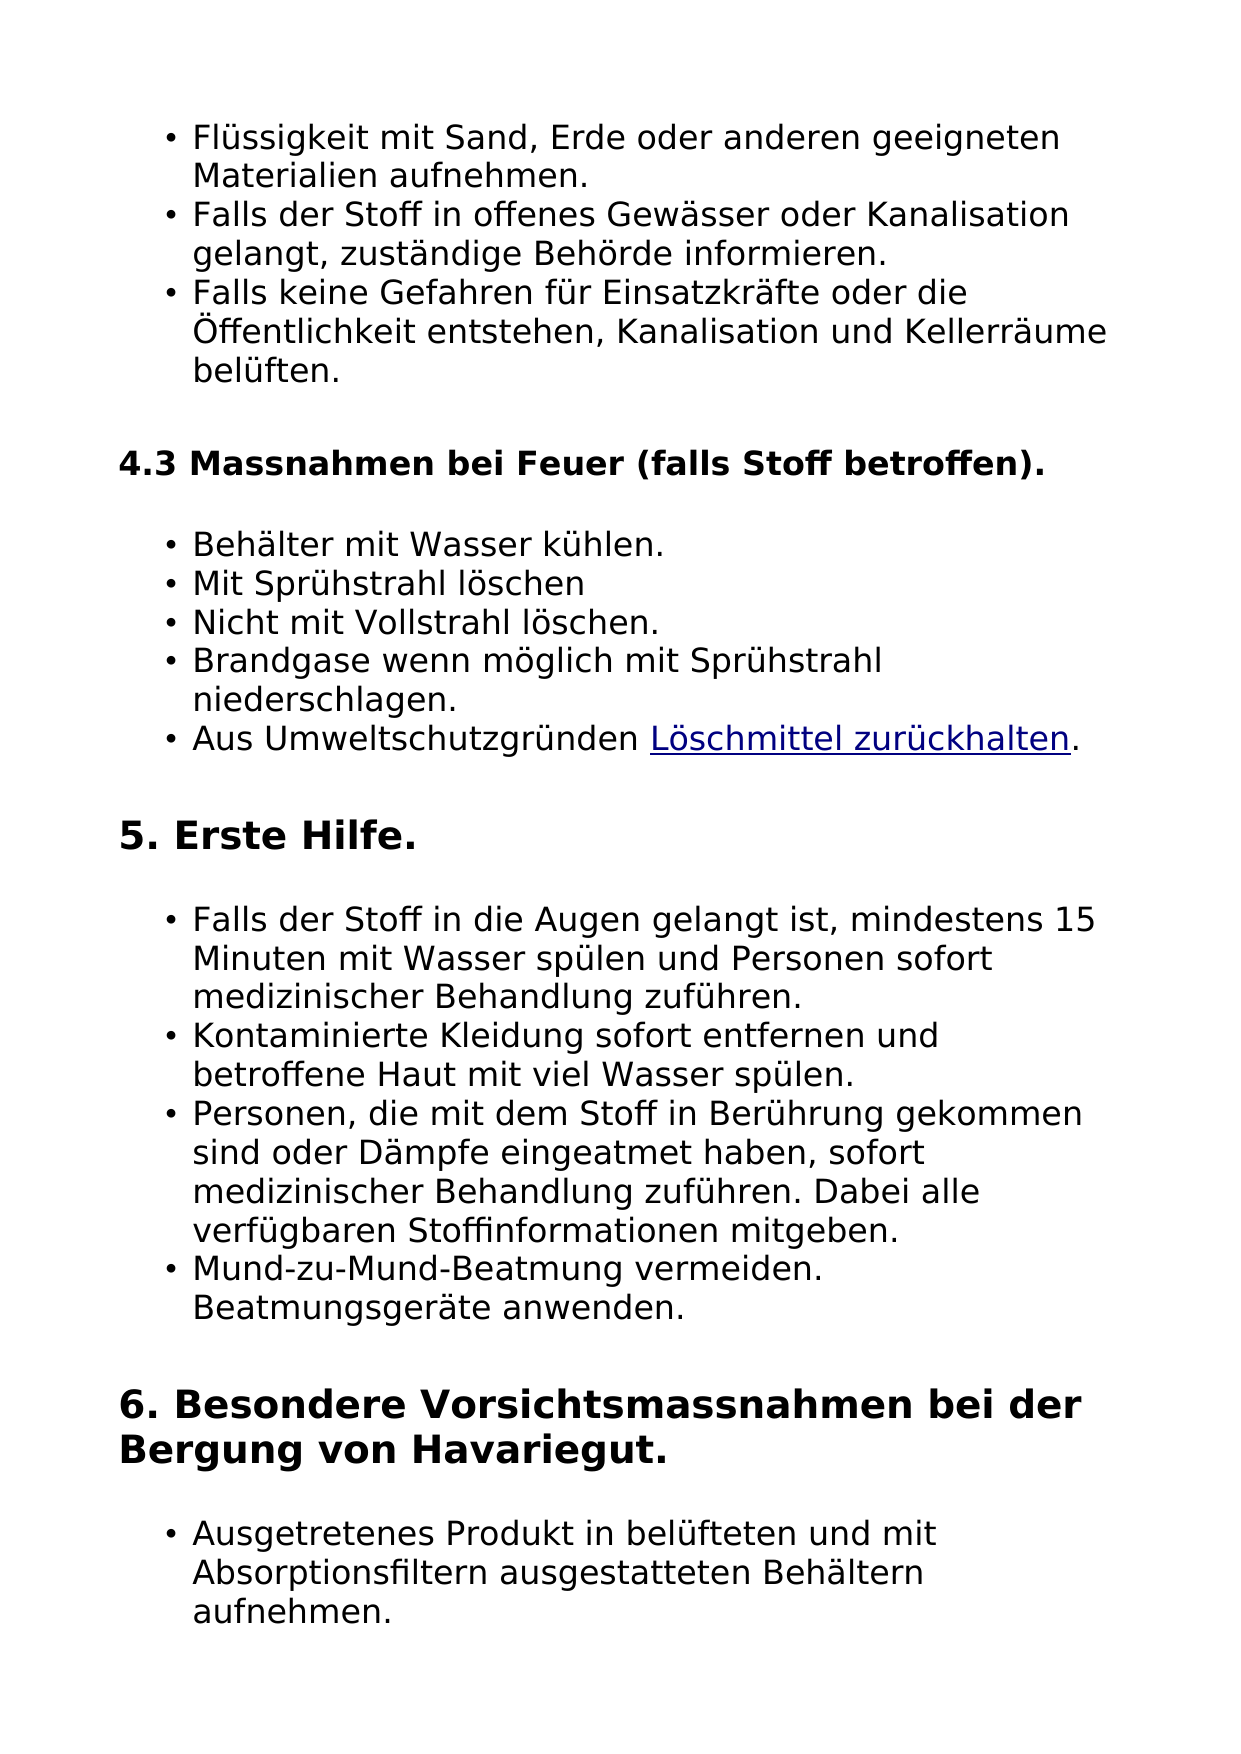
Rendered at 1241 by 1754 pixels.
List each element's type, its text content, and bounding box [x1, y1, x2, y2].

list Brandgase wenn möglich mit Sprühstrahl niederschlagen. [177, 642, 1122, 720]
subtitle 6. Besondere Vorsichtsmassnahmen bei der Bergung von Havariegut. [118, 1382, 1122, 1472]
list Falls keine Gefahren für Einsatzkräfte oder die Öffentlichkeit entstehen, Kanalisation und Kellerräume belüften. [177, 273, 1122, 390]
list Kontaminierte Kleidung sofort entfernen und betroffene Haut mit viel Wasser spülen. [177, 1017, 1122, 1094]
list Ausgetretenes Produkt in belüfteten und mit Absorptionsfiltern ausgestatteten Behältern aufnehmen. [177, 1514, 1122, 1631]
list Falls der Stoff in offenes Gewässer oder Kanalisation gelangt, zuständige Behörde informieren. [177, 196, 1122, 273]
list Behälter mit Wasser kühlen. [177, 525, 1122, 564]
subtitle 5. Erste Hilfe. [118, 813, 1122, 858]
subtitle 4.3 Massnahmen bei Feuer (falls Stoff betroffen). [118, 444, 1122, 483]
list Flüssigkeit mit Sand, Erde oder anderen geeigneten Materialien aufnehmen. [177, 118, 1122, 196]
list Aus Umweltschutzgründen Löschmittel zurückhalten. [177, 720, 1122, 758]
list Falls der Stoff in die Augen gelangt ist, mindestens 15 Minuten mit Wasser spülen und Personen sofort medizinischer Behandlung zuführen. [177, 900, 1122, 1017]
list Mund-zu-Mund-Beatmung vermeiden. Beatmungsgeräte anwenden. [177, 1250, 1122, 1328]
list Personen, die mit dem Stoff in Berührung gekommen sind oder Dämpfe eingeatmet haben, sofort medizinischer Behandlung zuführen. Dabei alle verfügbaren Stoffinformationen mitgeben. [177, 1094, 1122, 1250]
list Nicht mit Vollstrahl löschen. [177, 603, 1122, 642]
list Mit Sprühstrahl löschen [177, 564, 1122, 603]
